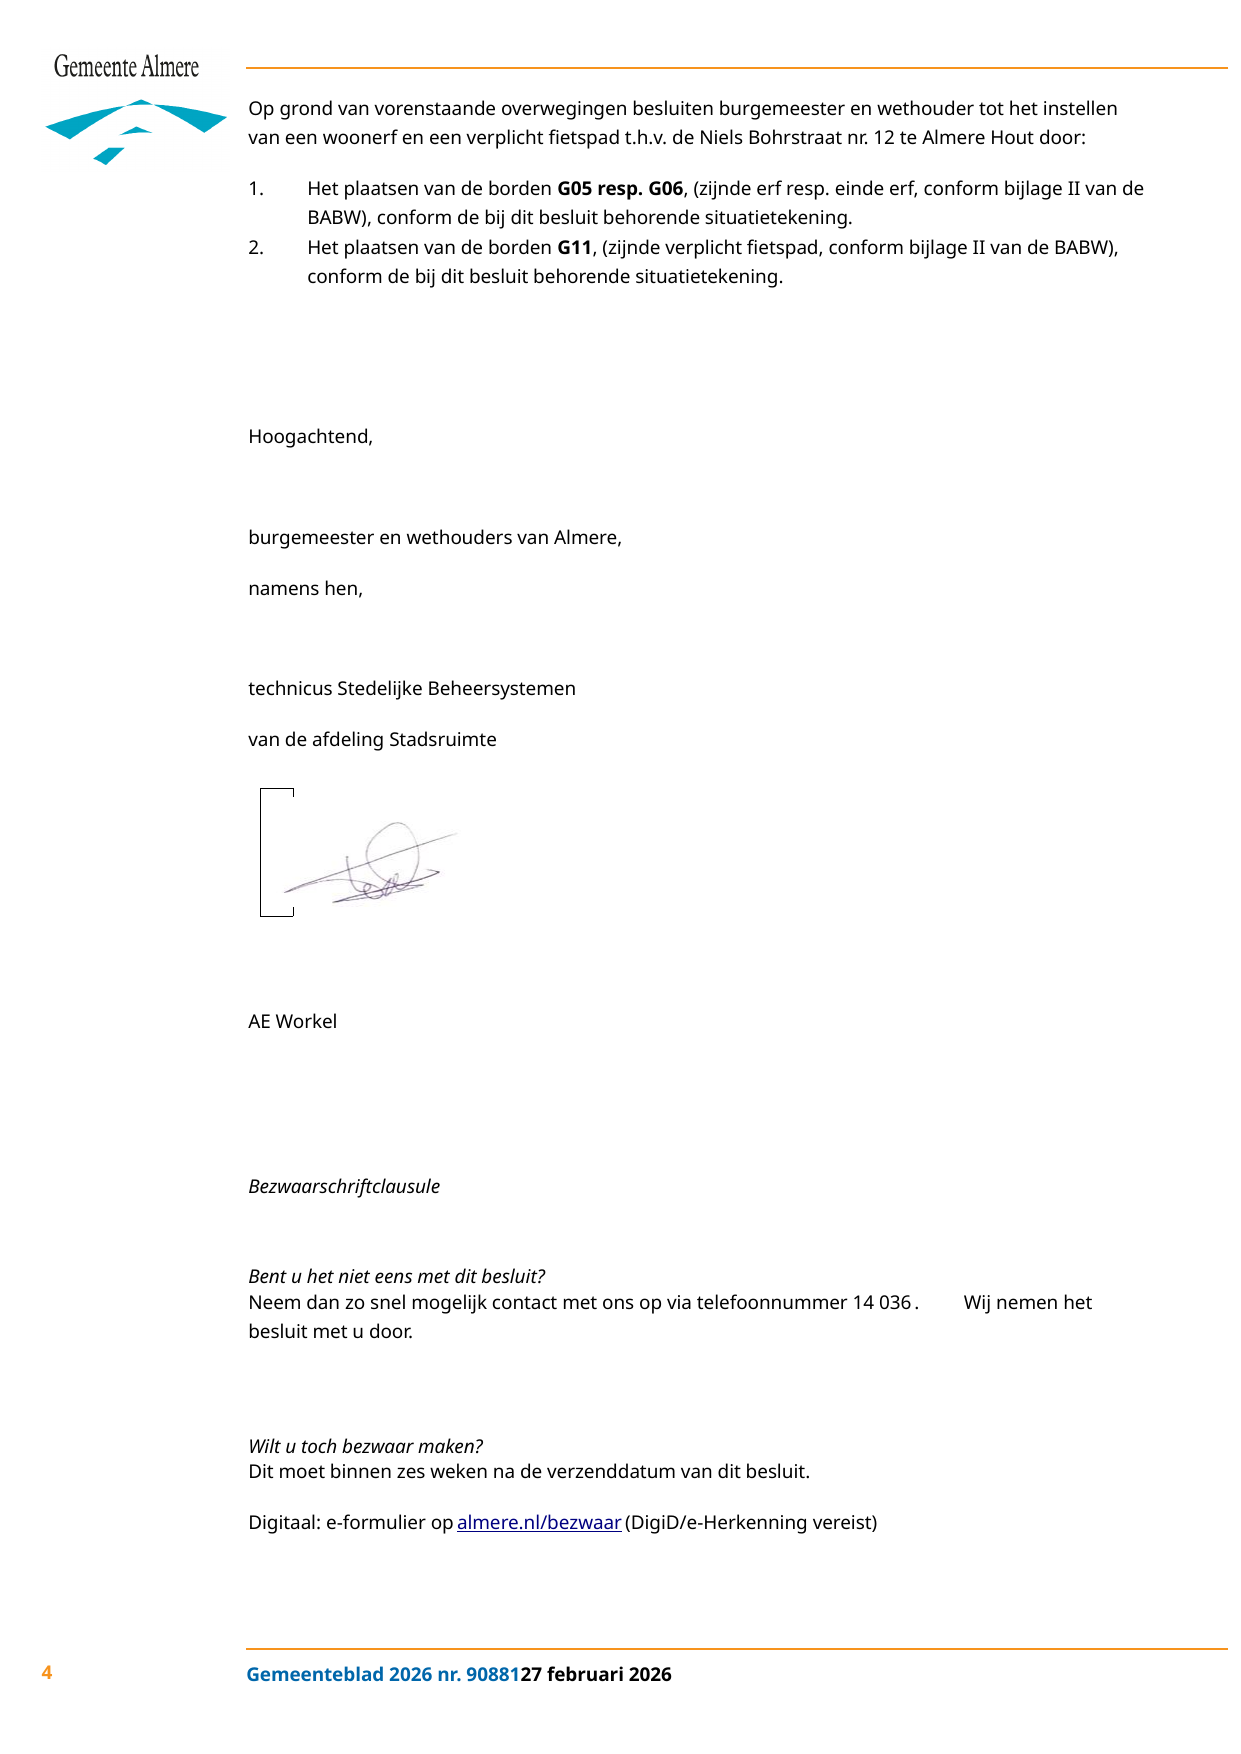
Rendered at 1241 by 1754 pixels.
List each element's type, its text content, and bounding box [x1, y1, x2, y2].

text van de afdeling Stadsruimte [248, 726, 1152, 752]
text Bent u het niet eens met dit besluit? [248, 1263, 1152, 1289]
list Het plaatsen van de borden G11, (zijnde verplicht fietspad, conform bijlage II van de BABW), conform de bij dit besluit behorende situatietekening. [248, 234, 1152, 289]
list Het plaatsen van de borden G05 resp. G06, (zijnde erf resp. einde erf, conform bijlage II van de BABW), conform de bij dit besluit behorende situatietekening. [248, 175, 1152, 230]
text Wilt u toch bezwaar maken? [248, 1433, 1152, 1458]
text Dit moet binnen zes weken na de verzenddatum van dit besluit. [248, 1458, 1152, 1484]
text technicus Stedelijke Beheersystemen [248, 676, 1152, 701]
text Digitaal: e-formulier op almere.nl/bezwaar (DigiD/e-Herkenning vereist) [248, 1509, 1152, 1535]
text Neem dan zo snel mogelijk contact met ons op via telefoonnummer 14 036 . Wij nemen het besluit met u door. [248, 1289, 1152, 1344]
text Bezwaarschriftclausule [248, 1173, 1152, 1199]
text Hoogachtend, [248, 423, 1152, 449]
text Op grond van vorenstaande overwegingen besluiten burgemeester en wethouder tot het instellen van een woonerf en een verplicht fietspad t.h.v. de Niels Bohrstraat nr. 12 te Almere Hout door: [248, 95, 1152, 150]
picture [268, 797, 467, 907]
text burgemeester en wethouders van Almere, [248, 524, 1152, 550]
text AE Workel [248, 1009, 1152, 1034]
text namens hen, [248, 575, 1152, 601]
picture [41, 47, 231, 172]
